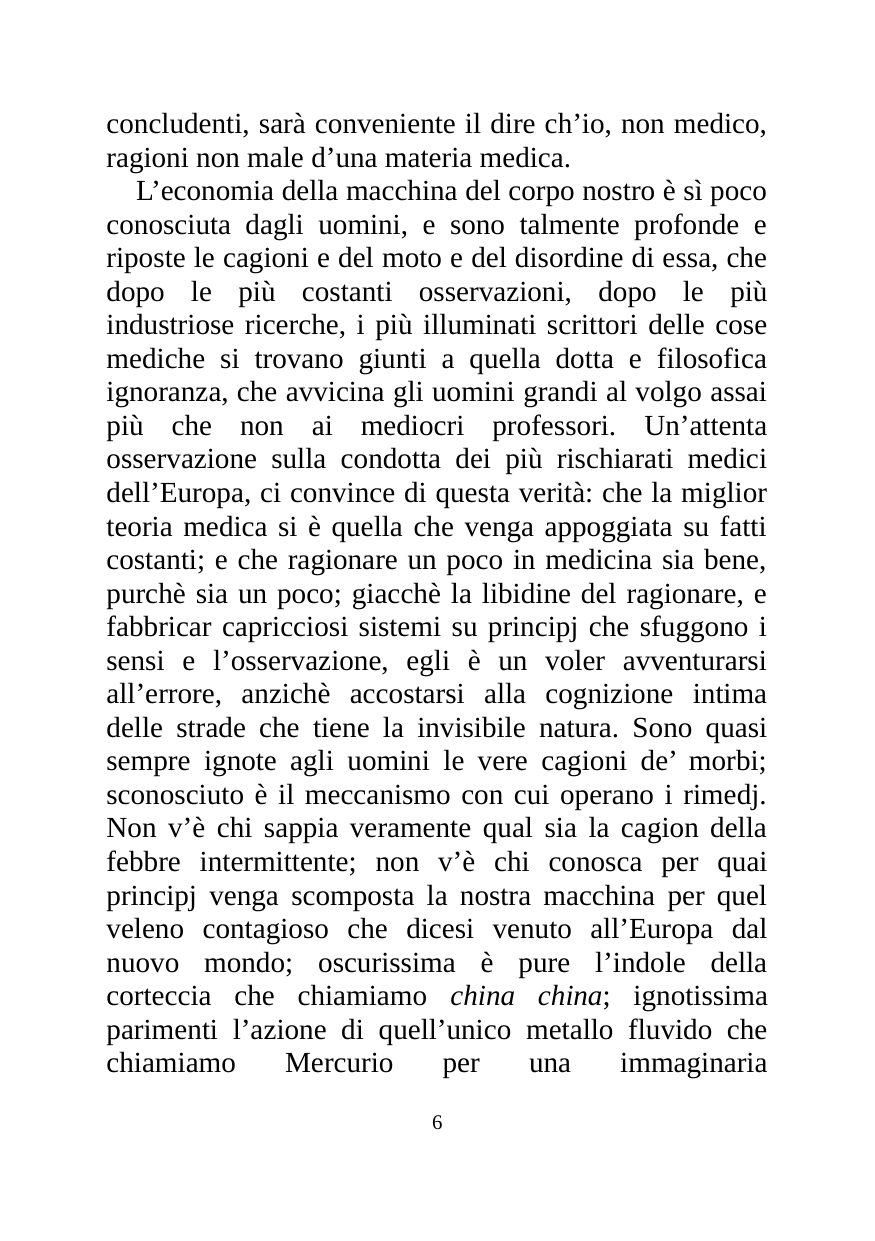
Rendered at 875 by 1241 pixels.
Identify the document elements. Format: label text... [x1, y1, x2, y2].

text L’economia della macchina del corpo nostro è sì poco conosciuta dagli uomini, e sono talmente profonde e riposte le cagioni e del moto e del disordine di essa, che dopo le più costanti osservazioni, dopo le più industriose ricerche, i più illuminati scrittori delle cose mediche si trovano giunti a quella dotta e filosofica ignoranza, che avvicina gli uomini grandi al volgo assai più che non ai mediocri professori. Un’attenta osservazione sulla condotta dei più rischiarati medici dell’Europa, ci convince di questa verità: che la miglior teoria medica si è quella che venga appoggiata su fatti costanti; e che ragionare un poco in medicina sia bene, purchè sia un poco; giacchè la libidine del ragionare, e fabbricar capricciosi sistemi su principj che sfuggono i sensi e l’osservazione, egli è un voler avventurarsi all’errore, anzichè accostarsi alla cognizione intima delle strade che tiene la invisibile natura. Sono quasi sempre ignote agli uomini le vere cagioni de’ morbi; sconosciuto è il meccanismo con cui operano i rimedj. Non v’è chi sappia veramente qual sia la cagion della febbre intermittente; non v’è chi conosca per quai principj venga scomposta la nostra macchina per quel veleno contagioso che dicesi venuto all’Europa dal nuovo mondo; oscurissima è pure l’indole della corteccia che chiamiamo china china; ignotissima parimenti l’azione di quell’unico metallo fluvido che chiamiamo Mercurio per una immaginaria [106, 173, 768, 1079]
text concludenti, sarà conveniente il dire ch’io, non medico, ragioni non male d’una materia medica. [106, 106, 768, 173]
